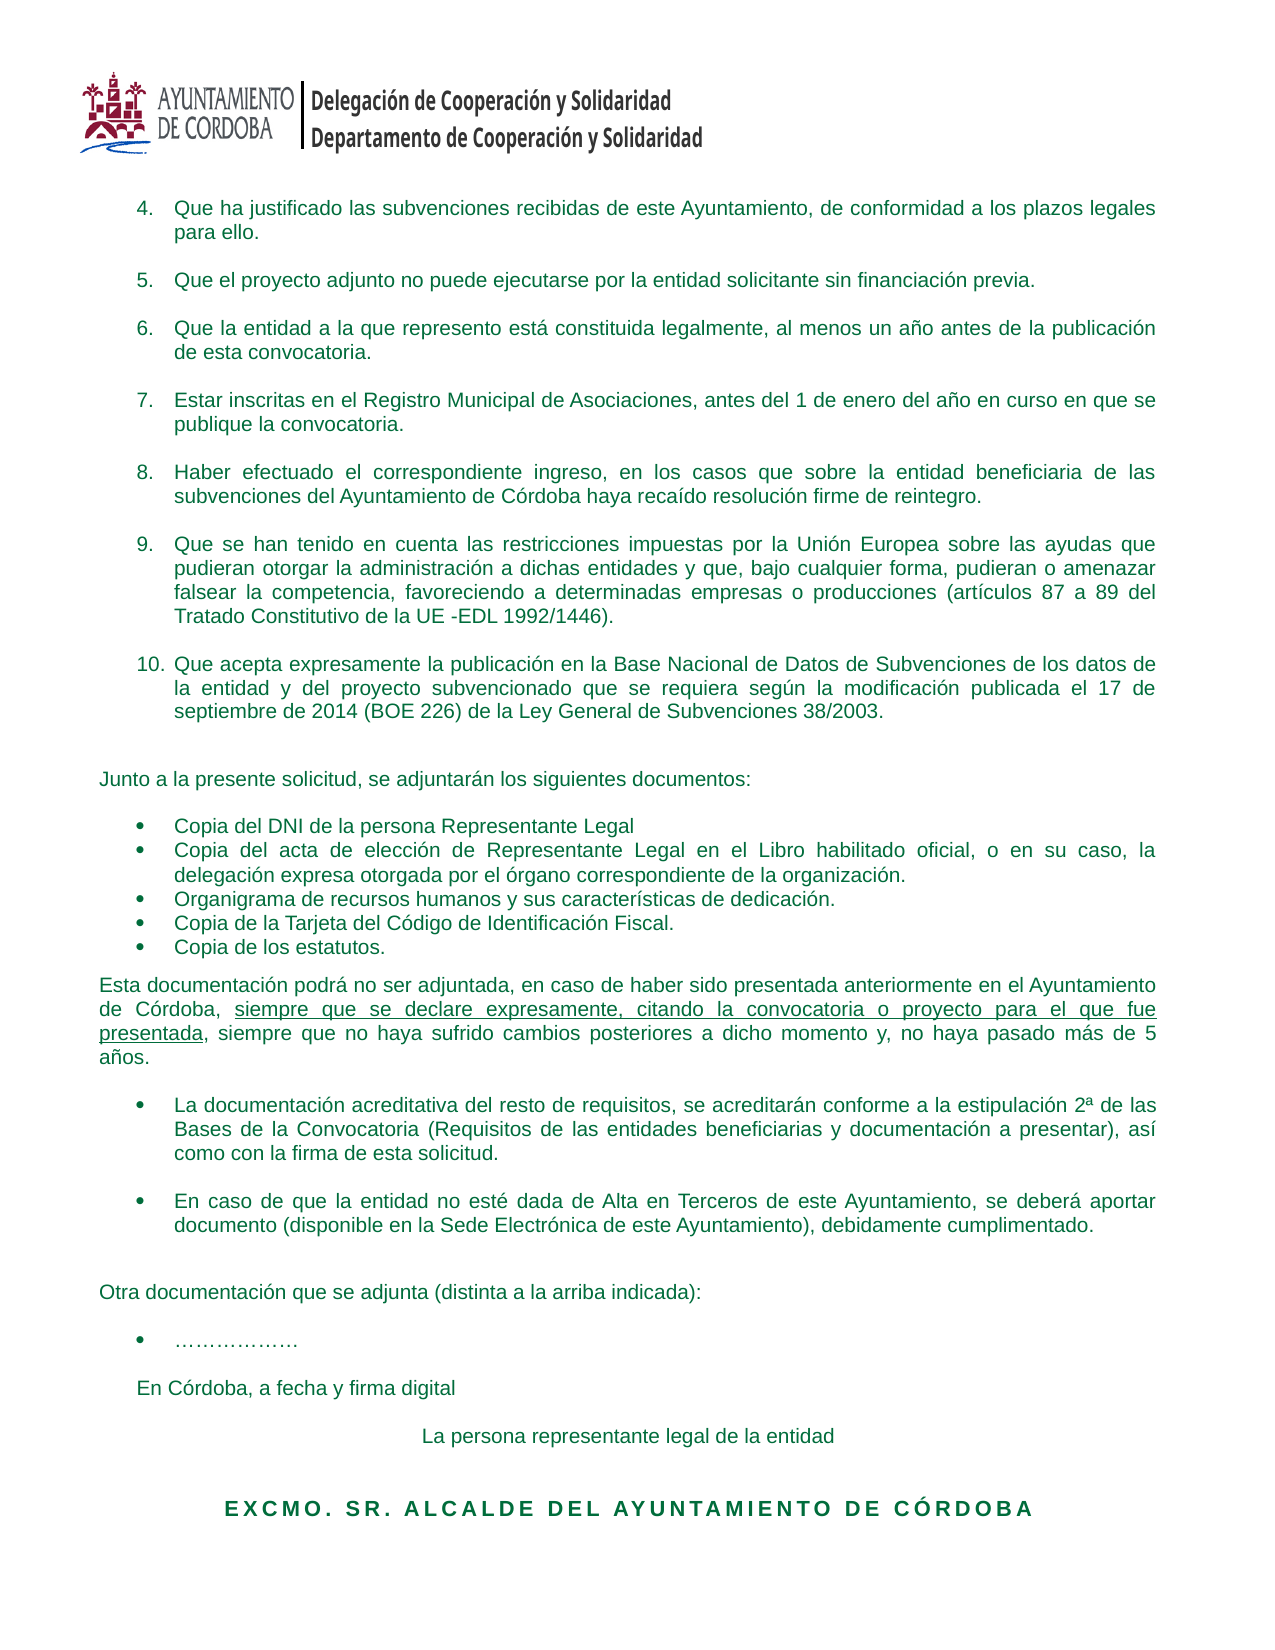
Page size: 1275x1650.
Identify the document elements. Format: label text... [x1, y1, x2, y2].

text Junto a la presente solicitud, se adjuntarán los siguientes documentos: [99, 766, 1158, 790]
picture [78, 70, 295, 155]
list En caso de que la entidad no esté dada de Alta en Terceros de este Ayuntamiento, se deberá aportar documento (disponible en la Sede Electrónica de este Ayuntamiento), debidamente cumplimentado. [136, 1189, 1158, 1237]
list Que acepta expresamente la publicación en la Base Nacional de Datos de Subvenciones de los datos de la entidad y del proyecto subvencionado que se requiera según la modificación publicada el 17 de septiembre de 2014 (BOE 226) de la Ley General de Subvenciones 38/2003. [136, 651, 1158, 723]
list La documentación acreditativa del resto de requisitos, se acreditarán conforme a la estipulación 2ª de las Bases de la Convocatoria (Requisitos de las entidades beneficiarias y documentación a presentar), así como con la firma de esta solicitud. [136, 1093, 1158, 1165]
list Que el proyecto adjunto no puede ejecutarse por la entidad solicitante sin financiación previa. [136, 268, 1158, 292]
list Que se han tenido en cuenta las restricciones impuestas por la Unión Europea sobre las ayudas que pudieran otorgar la administración a dichas entidades y que, bajo cualquier forma, pudieran o amenazar falsear la competencia, favoreciendo a determinadas empresas o producciones (artículos 87 a 89 del Tratado Constitutivo de la UE -EDL 1992/1446). [136, 532, 1158, 627]
text En Córdoba, a fecha y firma digital [136, 1376, 1158, 1400]
list Que la entidad a la que represento está constituida legalmente, al menos un año antes de la publicación de esta convocatoria. [136, 316, 1158, 364]
list Haber efectuado el correspondiente ingreso, en los casos que sobre la entidad beneficiaria de las subvenciones del Ayuntamiento de Córdoba haya recaído resolución firme de reintegro. [136, 460, 1158, 508]
text Esta documentación podrá no ser adjuntada, en caso de haber sido presentada anteriormente en el Ayuntamiento de Córdoba, siempre que se declare expresamente, citando la convocatoria o proyecto para el que fue presentada, siempre que no haya sufrido cambios posteriores a dicho momento y, no haya pasado más de 5 años. [99, 973, 1158, 1069]
list Copia del DNI de la persona Representante Legal [136, 814, 1158, 838]
list Copia de los estatutos. [136, 934, 1158, 958]
text EXCMO. SR. ALCALDE DEL AYUNTAMIENTO DE CÓRDOBA [99, 1496, 1158, 1521]
list Estar inscritas en el Registro Municipal de Asociaciones, antes del 1 de enero del año en curso en que se publique la convocatoria. [136, 388, 1158, 436]
list ……………… [136, 1328, 1158, 1352]
text Otra documentación que se adjunta (distinta a la arriba indicada): [99, 1280, 1158, 1304]
list Copia de la Tarjeta del Código de Identificación Fiscal. [136, 910, 1158, 934]
list Organigrama de recursos humanos y sus características de dedicación. [136, 886, 1158, 910]
list Que ha justificado las subvenciones recibidas de este Ayuntamiento, de conformidad a los plazos legales para ello. [136, 196, 1158, 244]
list Copia del acta de elección de Representante Legal en el Libro habilitado oficial, o en su caso, la delegación expresa otorgada por el órgano correspondiente de la organización. [136, 838, 1158, 886]
text La persona representante legal de la entidad [99, 1424, 1158, 1448]
